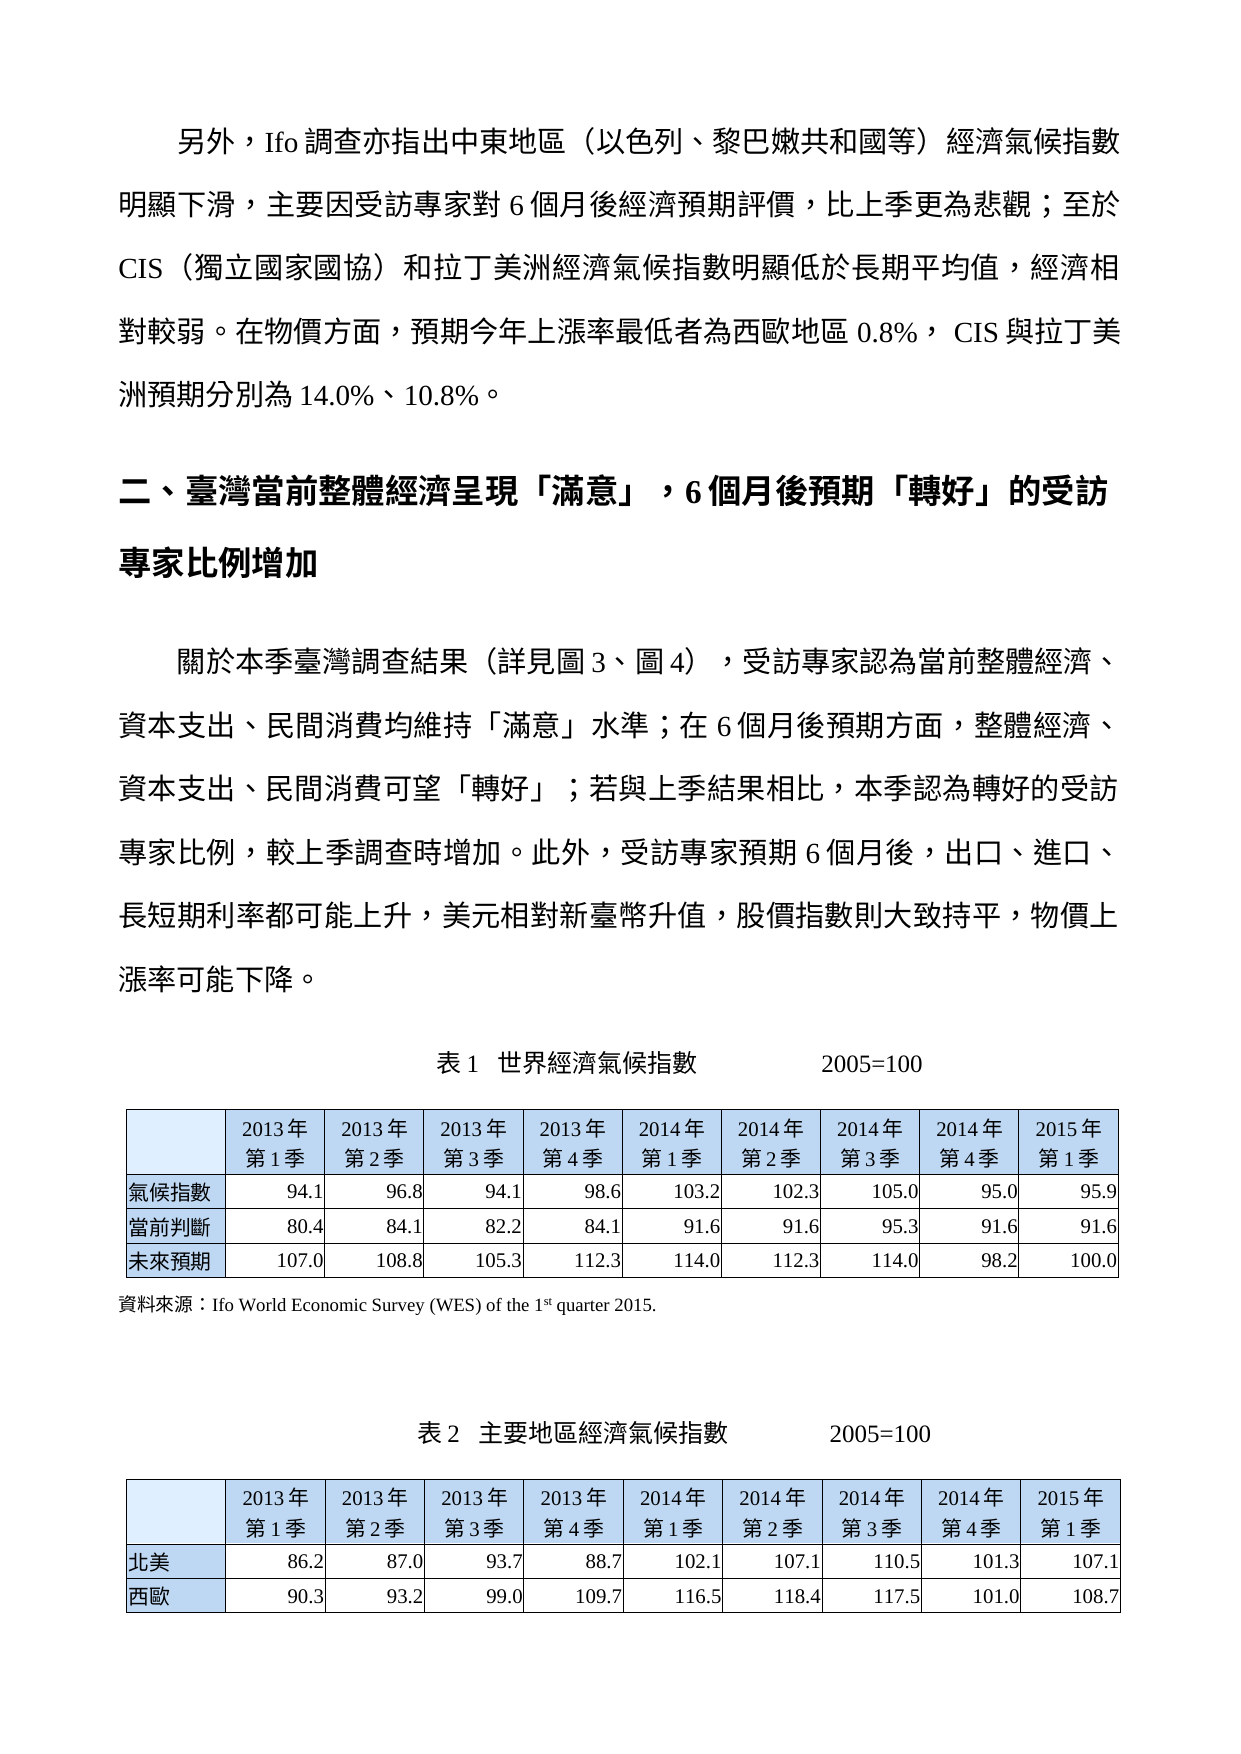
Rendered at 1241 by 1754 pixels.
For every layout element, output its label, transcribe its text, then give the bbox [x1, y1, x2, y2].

table_cell 未來預期 [127, 1244, 225, 1277]
table_cell 105.3 [424, 1244, 523, 1277]
text 二、臺灣當前整體經濟呈現「滿意」，6個月後預期「轉好」的受訪專家比例增加 [118, 465, 1122, 585]
table_cell 118.4 [723, 1579, 822, 1612]
table_cell 110.5 [823, 1545, 921, 1578]
table_cell 87.0 [326, 1545, 424, 1578]
table_cell 98.2 [920, 1244, 1018, 1277]
table_cell 90.3 [226, 1579, 325, 1612]
text 表1 世界經濟氣候指數 2005=100 [118, 1043, 1122, 1080]
table_header 2014年 第4季 [920, 1110, 1018, 1174]
table_cell 109.7 [524, 1579, 623, 1612]
table_cell 117.5 [823, 1579, 921, 1612]
text 關於本季臺灣調查結果（詳見圖3、圖4），受訪專家認為當前整體經濟、資本支出、民間消費均維持「滿意」水準；在6個月後預期方面，整體經濟、資本支出、民間消費可望「轉好」；若與上季結果相比，本季認為轉好的受訪專家比例，較上季調查時增加。此外，受訪專家預期6個月後，出口、進口、長短期利率都可能上升，美元相對新臺幣升值，股價指數則大致持平，物價上漲率可能下降。 [118, 639, 1122, 998]
table_cell 114.0 [623, 1244, 721, 1277]
table_header 2014年 第2季 [722, 1110, 820, 1174]
table_cell 88.7 [524, 1545, 623, 1578]
table_cell 101.3 [922, 1545, 1020, 1578]
table_header 2013年 第1季 [226, 1110, 324, 1174]
table_cell 95.3 [821, 1209, 919, 1243]
table_cell 86.2 [226, 1545, 325, 1578]
table_header 2014年 第1季 [623, 1110, 721, 1174]
table_cell 91.6 [1019, 1209, 1118, 1243]
table_cell 93.2 [326, 1579, 424, 1612]
table_header 2013年 第2季 [325, 1110, 423, 1174]
table_cell 95.9 [1019, 1175, 1118, 1208]
table_cell 102.3 [722, 1175, 820, 1208]
table_header 2014年 第2季 [723, 1480, 822, 1543]
table_cell 105.0 [821, 1175, 919, 1208]
table_header 2013年 第3季 [425, 1480, 523, 1543]
table_cell 91.6 [722, 1209, 820, 1243]
text 資料來源：Ifo World Economic Survey (WES) of the 1st quarter 2015. [118, 1290, 1122, 1317]
table_cell 107.1 [1021, 1545, 1120, 1578]
text 表2 主要地區經濟氣候指數 2005=100 [118, 1413, 1122, 1449]
table_header 2013年 第1季 [226, 1480, 325, 1543]
table_cell 84.1 [325, 1209, 423, 1243]
table_header 2013年 第4季 [524, 1110, 622, 1174]
table_header 2014年 第4季 [922, 1480, 1020, 1543]
table_cell 91.6 [623, 1209, 721, 1243]
table_cell 94.1 [226, 1175, 324, 1208]
table_cell 82.2 [424, 1209, 523, 1243]
table_cell 107.0 [226, 1244, 324, 1277]
table_header [127, 1110, 225, 1174]
table_cell 103.2 [623, 1175, 721, 1208]
table_cell 98.6 [524, 1175, 622, 1208]
table_cell 101.0 [922, 1579, 1020, 1612]
table_cell 107.1 [723, 1545, 822, 1578]
table_cell 100.0 [1019, 1244, 1118, 1277]
table_header 2013年 第4季 [524, 1480, 623, 1543]
table_header 2014年 第1季 [624, 1480, 722, 1543]
table_header 2014年 第3季 [823, 1480, 921, 1543]
table_cell 80.4 [226, 1209, 324, 1243]
table_header [127, 1480, 225, 1543]
table_cell 94.1 [424, 1175, 523, 1208]
table_header 2015年 第1季 [1019, 1110, 1118, 1174]
table_cell 116.5 [624, 1579, 722, 1612]
table_cell 96.8 [325, 1175, 423, 1208]
table_cell 當前判斷 [127, 1209, 225, 1243]
table_cell 114.0 [821, 1244, 919, 1277]
table_cell 北美 [127, 1545, 225, 1578]
table_cell 99.0 [425, 1579, 523, 1612]
table_cell 93.7 [425, 1545, 523, 1578]
table_cell 112.3 [524, 1244, 622, 1277]
table_cell 108.8 [325, 1244, 423, 1277]
table_cell 91.6 [920, 1209, 1018, 1243]
table_cell 西歐 [127, 1579, 225, 1612]
table_header 2013年 第2季 [326, 1480, 424, 1543]
table_cell 84.1 [524, 1209, 622, 1243]
table_header 2015年 第1季 [1021, 1480, 1120, 1543]
table_header 2013年 第3季 [424, 1110, 523, 1174]
text 另外，Ifo調查亦指出中東地區（以色列、黎巴嫩共和國等）經濟氣候指數明顯下滑，主要因受訪專家對6個月後經濟預期評價，比上季更為悲觀；至於CIS（獨立國家國協）和拉丁美洲經濟氣候指數明顯低於長期平均值，經濟相對較弱。在物價方面，預期今年上漲率最低者為西歐地區0.8%， CIS與拉丁美洲預期分別為14.0%、10.8%。 [118, 118, 1122, 414]
table_cell 氣候指數 [127, 1175, 225, 1208]
table_cell 102.1 [624, 1545, 722, 1578]
table_cell 95.0 [920, 1175, 1018, 1208]
table_cell 108.7 [1021, 1579, 1120, 1612]
table_header 2014年 第3季 [821, 1110, 919, 1174]
table_cell 112.3 [722, 1244, 820, 1277]
